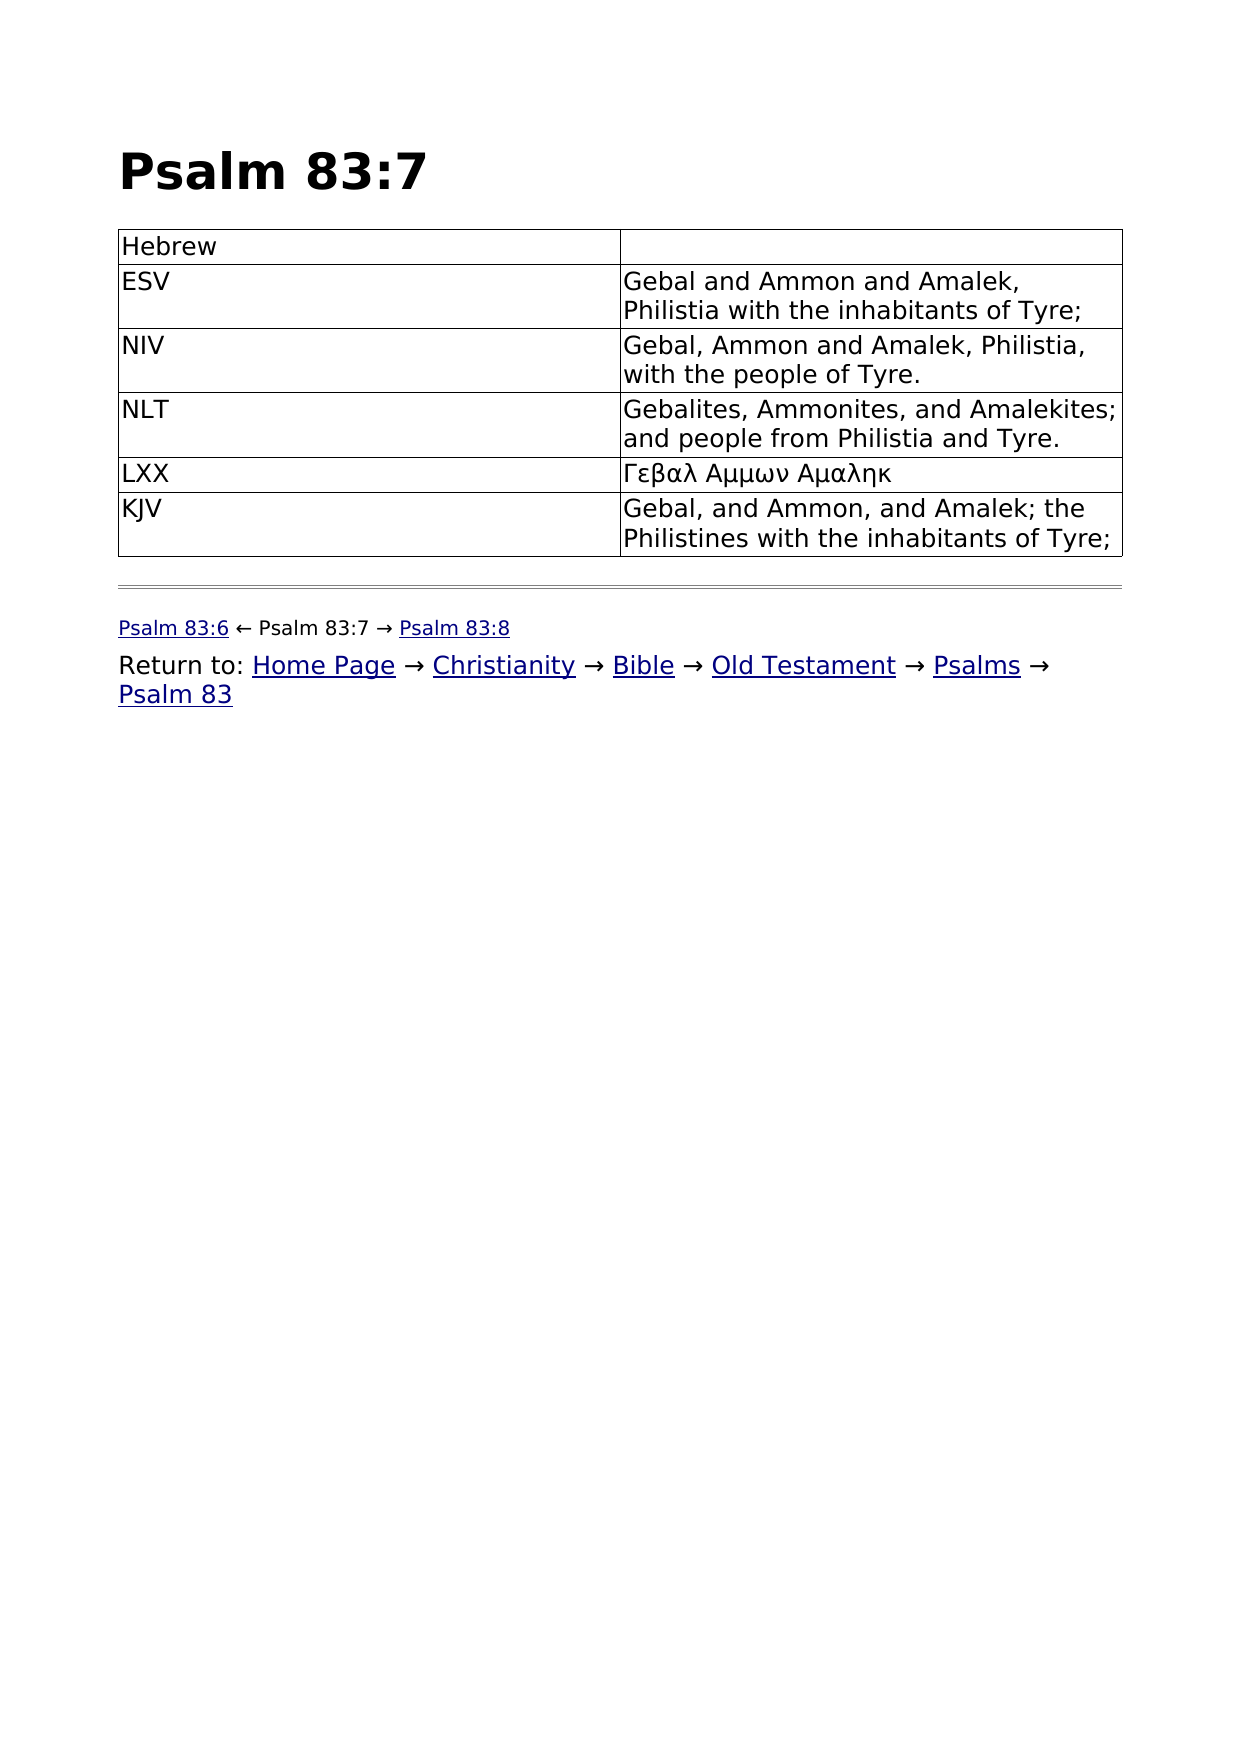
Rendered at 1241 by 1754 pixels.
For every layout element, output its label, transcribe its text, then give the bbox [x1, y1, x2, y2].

text Return to: Home Page → Christianity → Bible → Old Testament → Psalms → Psalm 83 [118, 651, 1122, 709]
table_cell NIV [119, 329, 620, 392]
table_cell Gebal, Ammon and Amalek, Philistia, with the people of Tyre. [621, 329, 1122, 392]
table_header Hebrew [119, 230, 620, 264]
table_cell ESV [119, 265, 620, 328]
table_cell Γεβαλ Αμμων Αμαληκ [621, 458, 1122, 492]
text Psalm 83:6 ← Psalm 83:7 → Psalm 83:8 [118, 617, 1122, 651]
table_cell Gebalites, Ammonites, and Amalekites; and people from Philistia and Tyre. [621, 393, 1122, 457]
table_cell Gebal and Ammon and Amalek, Philistia with the inhabitants of Tyre; [621, 265, 1122, 328]
table_cell LXX [119, 458, 620, 492]
table_cell NLT [119, 393, 620, 457]
table_cell KJV [119, 493, 620, 556]
table_cell Gebal, and Ammon, and Amalek; the Philistines with the inhabitants of Tyre; [621, 493, 1122, 556]
subtitle Psalm 83:7 [118, 143, 1122, 201]
table_header [621, 230, 1122, 264]
